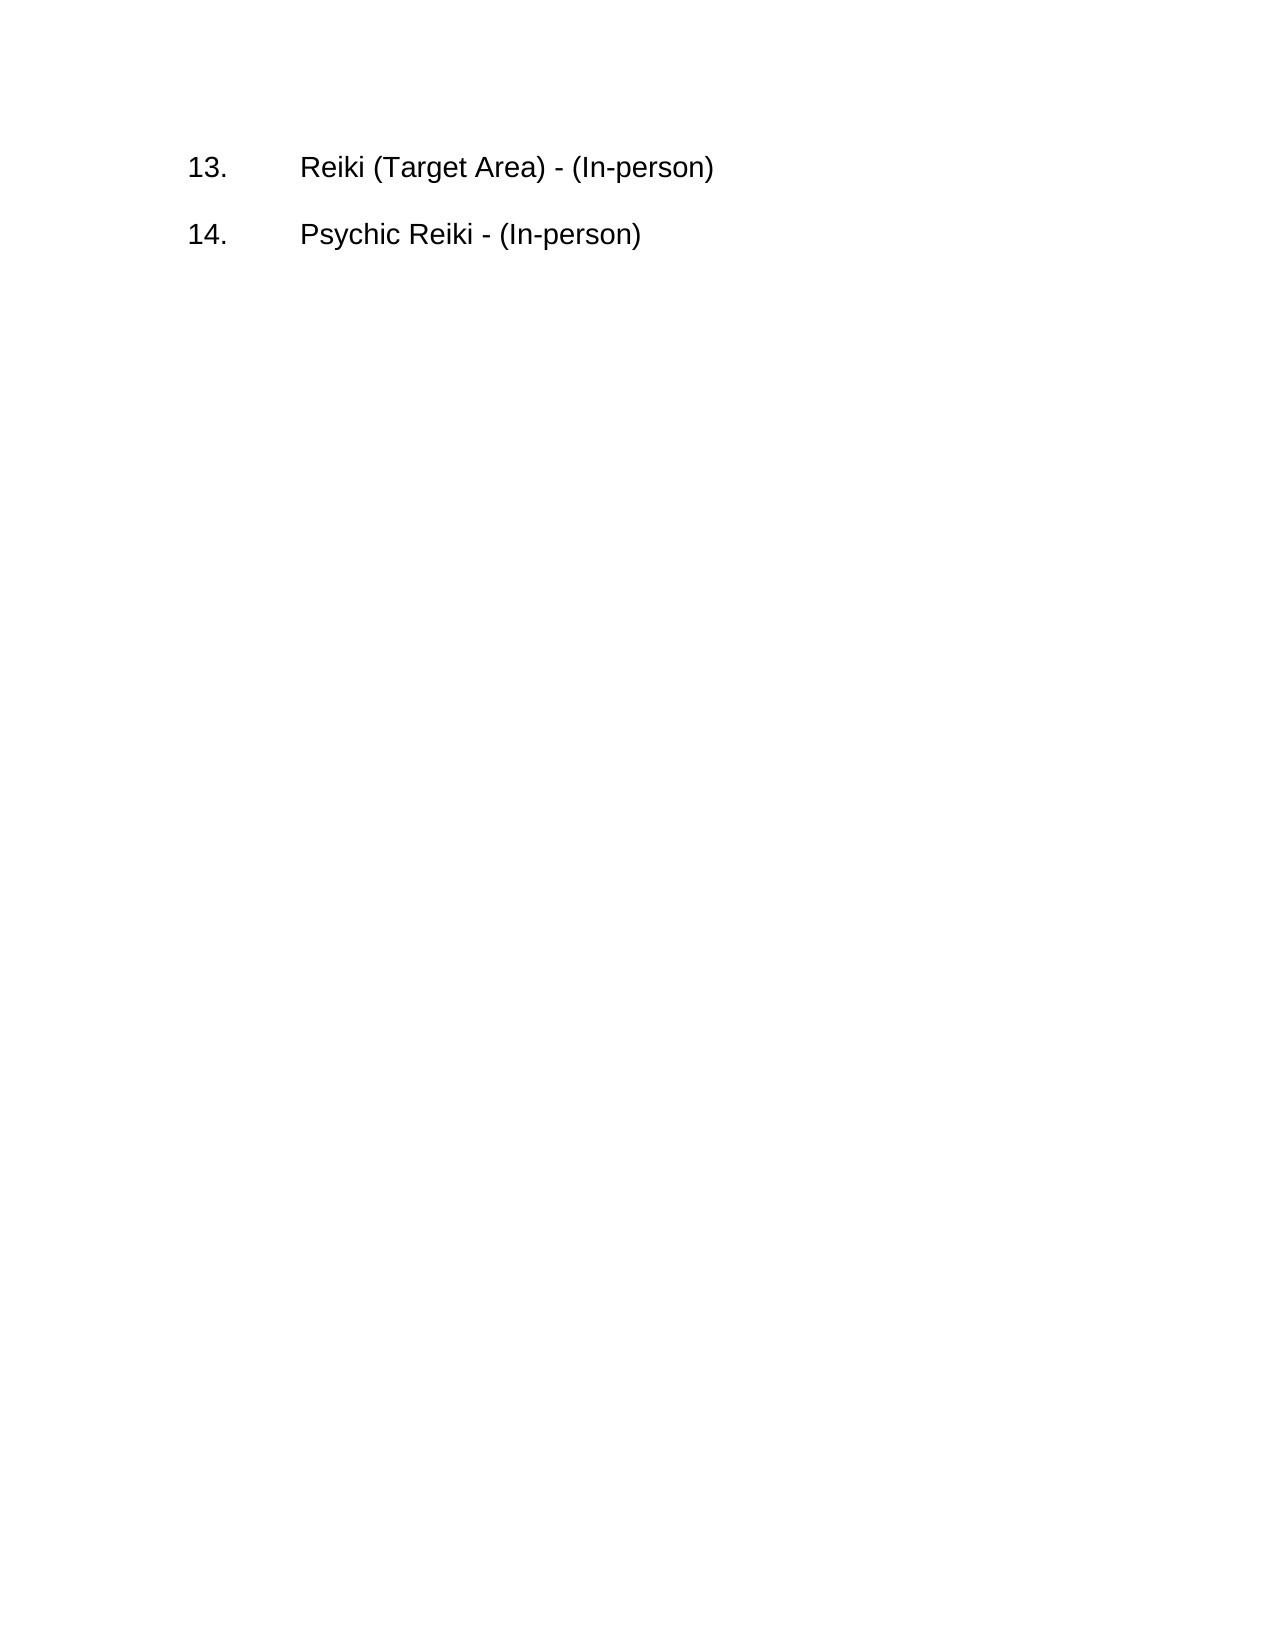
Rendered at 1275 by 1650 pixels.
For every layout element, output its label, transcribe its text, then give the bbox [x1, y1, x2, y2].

list Psychic Reiki - (In-person) [187, 217, 1125, 251]
list Reiki (Target Area) - (In-person) [187, 150, 1125, 183]
